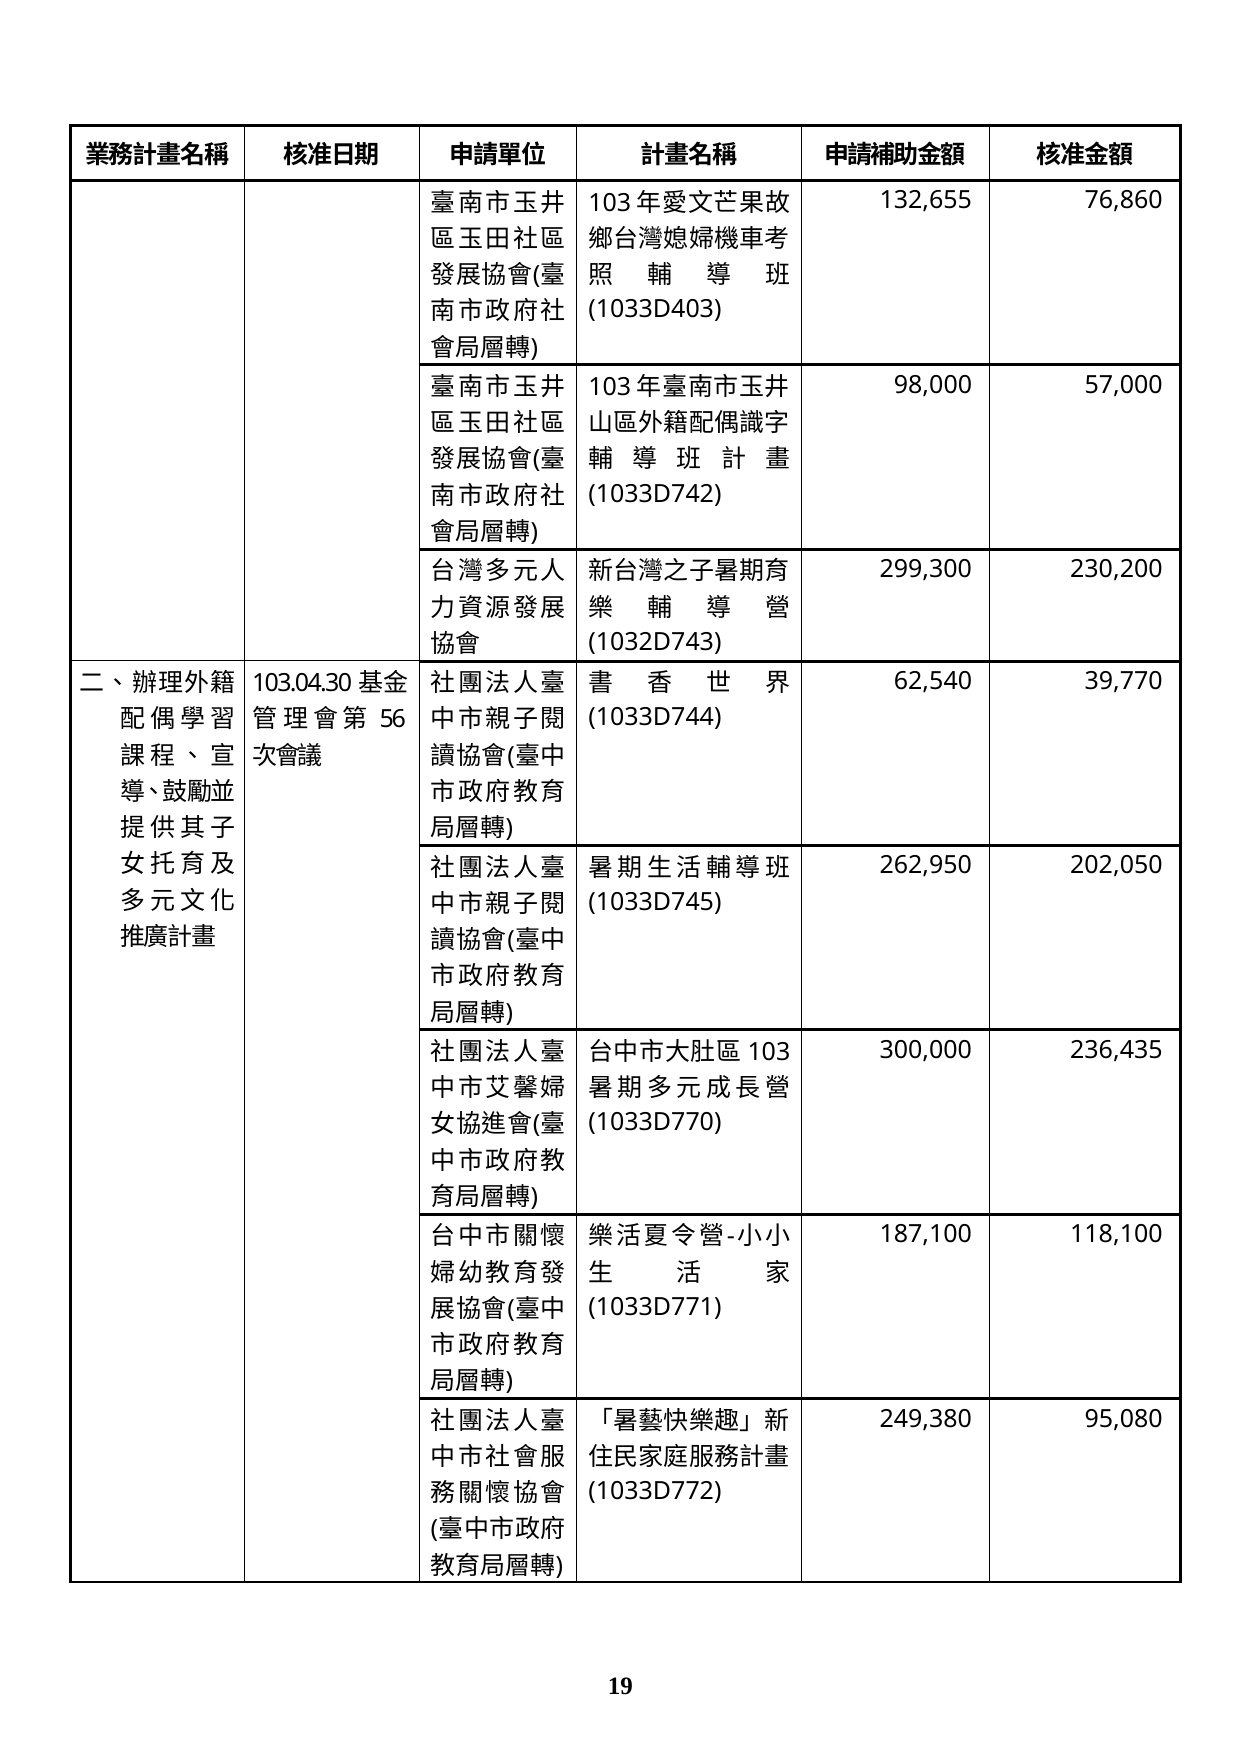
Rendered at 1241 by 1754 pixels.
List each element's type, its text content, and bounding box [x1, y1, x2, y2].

table_cell 樂活夏令營-小小生活家(1033D771) [577, 1216, 801, 1397]
table_cell 76,860 [990, 182, 1179, 363]
table_cell 書香世界(1033D744) [577, 663, 801, 844]
table_cell 249,380 [802, 1400, 989, 1581]
table_cell 二、辦理外籍配偶學習課程、宣導、鼓勵並提供其子女托育及多元文化推廣計畫 [72, 661, 244, 1581]
table_cell 103年臺南市玉井山區外籍配偶識字輔導班計畫(1033D742) [577, 366, 801, 548]
table_cell 台中市大肚區103暑期多元成長營(1033D770) [577, 1031, 801, 1213]
table_cell 39,770 [990, 663, 1179, 844]
table_cell 暑期生活輔導班(1033D745) [577, 847, 801, 1028]
table_cell 95,080 [990, 1400, 1179, 1581]
table_cell [72, 182, 244, 659]
table_cell 187,100 [802, 1216, 989, 1397]
table_cell 社團法人臺中市親子閱讀協會(臺中市政府教育局層轉) [420, 847, 576, 1028]
table_cell 社團法人臺中市社會服務關懷協會(臺中市政府教育局層轉) [420, 1400, 576, 1581]
table_cell 300,000 [802, 1031, 989, 1213]
table_cell 118,100 [990, 1216, 1179, 1397]
table_header 申請單位 [420, 127, 576, 179]
table_header 核准金額 [990, 127, 1179, 179]
table_cell 98,000 [802, 366, 989, 548]
table_cell 臺南市玉井區玉田社區發展協會(臺南市政府社會局層轉) [420, 182, 576, 363]
table_cell 103年愛文芒果故鄉台灣媳婦機車考照輔導班(1033D403) [577, 182, 801, 363]
table_cell 57,000 [990, 366, 1179, 548]
table_cell 台中市關懷婦幼教育發展協會(臺中市政府教育局層轉) [420, 1216, 576, 1397]
table_cell 新台灣之子暑期育樂輔導營(1032D743) [577, 551, 801, 659]
table_cell 台灣多元人力資源發展協會 [420, 551, 576, 659]
table_cell 社團法人臺中市艾馨婦女協進會(臺中市政府教育局層轉) [420, 1031, 576, 1213]
table_cell 299,300 [802, 551, 989, 659]
table_cell 202,050 [990, 847, 1179, 1028]
table_cell 社團法人臺中市親子閱讀協會(臺中市政府教育局層轉) [420, 663, 576, 844]
table_cell 「暑藝快樂趣」新住民家庭服務計畫(1033D772) [577, 1400, 801, 1581]
table_header 核准日期 [245, 127, 419, 179]
table_cell 62,540 [802, 663, 989, 844]
table_header 計畫名稱 [577, 127, 801, 179]
table_cell 103.04.30基金管理會第56次會議 [245, 661, 419, 1581]
table_cell 236,435 [990, 1031, 1179, 1213]
table_cell 262,950 [802, 847, 989, 1028]
table_header 申請補助金額 [802, 127, 989, 179]
table_cell 臺南市玉井區玉田社區發展協會(臺南市政府社會局層轉) [420, 366, 576, 548]
table_header 業務計畫名稱 [72, 127, 244, 179]
table_cell [245, 182, 419, 659]
table_cell 230,200 [990, 551, 1179, 659]
table_cell 132,655 [802, 182, 989, 363]
